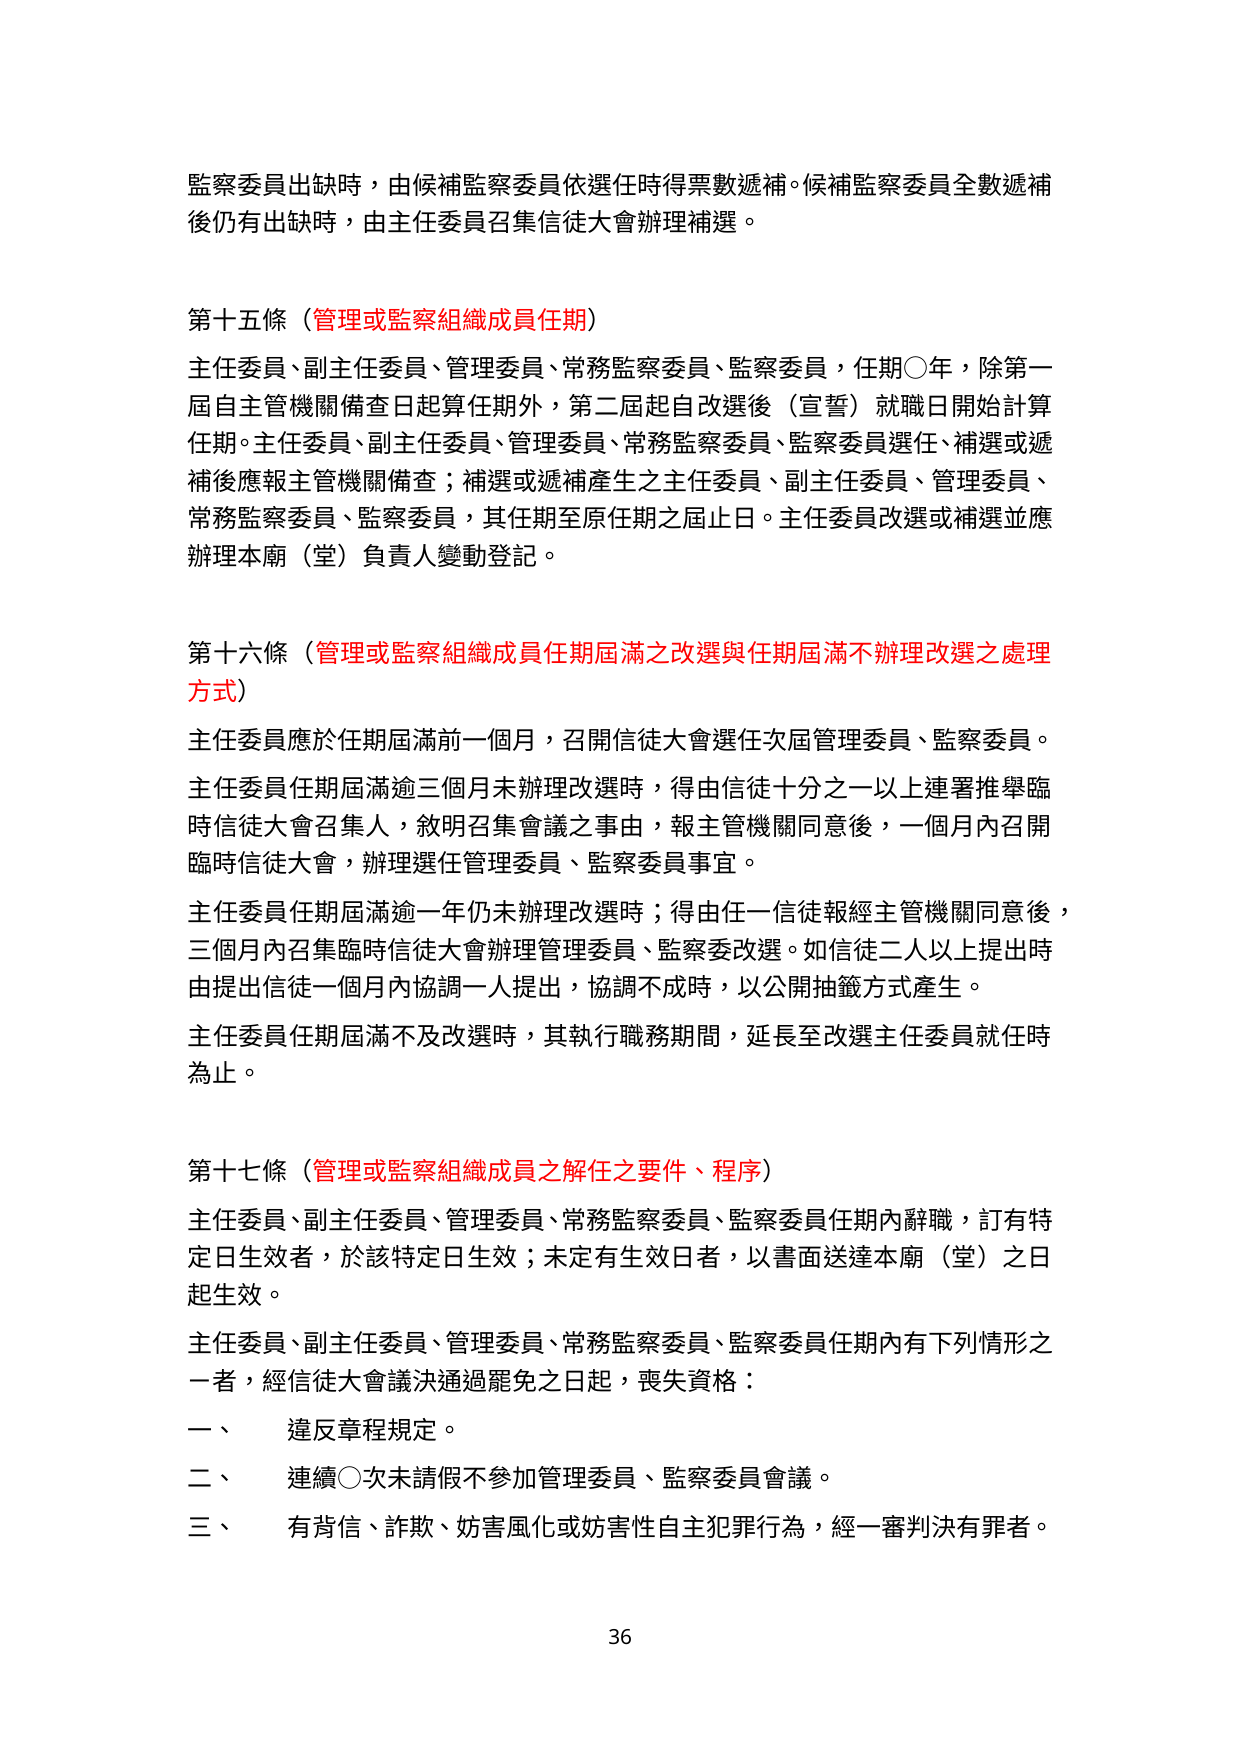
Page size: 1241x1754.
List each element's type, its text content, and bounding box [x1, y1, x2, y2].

list 有背信、詐欺、妨害風化或妨害性自主犯罪行為，經一審判決有罪者。 [187, 1507, 1053, 1544]
text 主任委員任期屆滿逾三個月未辦理改選時，得由信徒十分之一以上連署推舉臨時信徒大會召集人，敘明召集會議之事由，報主管機關同意後，一個月內召開臨時信徒大會，辦理選任管理委員、監察委員事宜。 [187, 768, 1053, 881]
text 第十五條（管理或監察組織成員任期） [187, 299, 1053, 337]
text 監察委員出缺時，由候補監察委員依選任時得票數遞補。候補監察委員全數遞補後仍有出缺時，由主任委員召集信徒大會辦理補選。 [187, 164, 1053, 239]
text 主任委員任期屆滿逾一年仍未辦理改選時；得由任一信徒報經主管機關同意後，三個月內召集臨時信徒大會辦理管理委員、監察委改選。如信徒二人以上提出時，由提出信徒一個月內協調一人提出，協調不成時，以公開抽籤方式產生。 [187, 892, 1053, 1004]
list 連續○次未請假不參加管理委員、監察委員會議。 [187, 1458, 1053, 1496]
text 第十六條（管理或監察組織成員任期屆滿之改選與任期屆滿不辦理改選之處理方式） [187, 633, 1053, 708]
text 主任委員應於任期屆滿前一個月，召開信徒大會選任次屆管理委員、監察委員。 [187, 719, 1053, 757]
text 主任委員、副主任委員、管理委員、常務監察委員、監察委員任期內有下列情形之ㄧ者，經信徒大會議決通過罷免之日起，喪失資格： [187, 1323, 1053, 1398]
list 違反章程規定。 [187, 1409, 1053, 1447]
text 主任委員任期屆滿不及改選時，其執行職務期間，延長至改選主任委員就任時為止。 [187, 1016, 1053, 1091]
text 主任委員、副主任委員、管理委員、常務監察委員、監察委員，任期○年，除第一屆自主管機關備查日起算任期外，第二屆起自改選後（宣誓）就職日開始計算任期。主任委員、副主任委員、管理委員、常務監察委員、監察委員選任、補選或遞補後應報主管機關備查；補選或遞補產生之主任委員、副主任委員、管理委員、常務監察委員、監察委員，其任期至原任期之屆止日。主任委員改選或補選並應辦理本廟（堂）負責人變動登記。 [187, 348, 1053, 573]
text 第十七條（管理或監察組織成員之解任之要件、程序） [187, 1151, 1053, 1188]
text 主任委員、副主任委員、管理委員、常務監察委員、監察委員任期內辭職，訂有特定日生效者，於該特定日生效；未定有生效日者，以書面送達本廟（堂）之日起生效。 [187, 1199, 1053, 1312]
